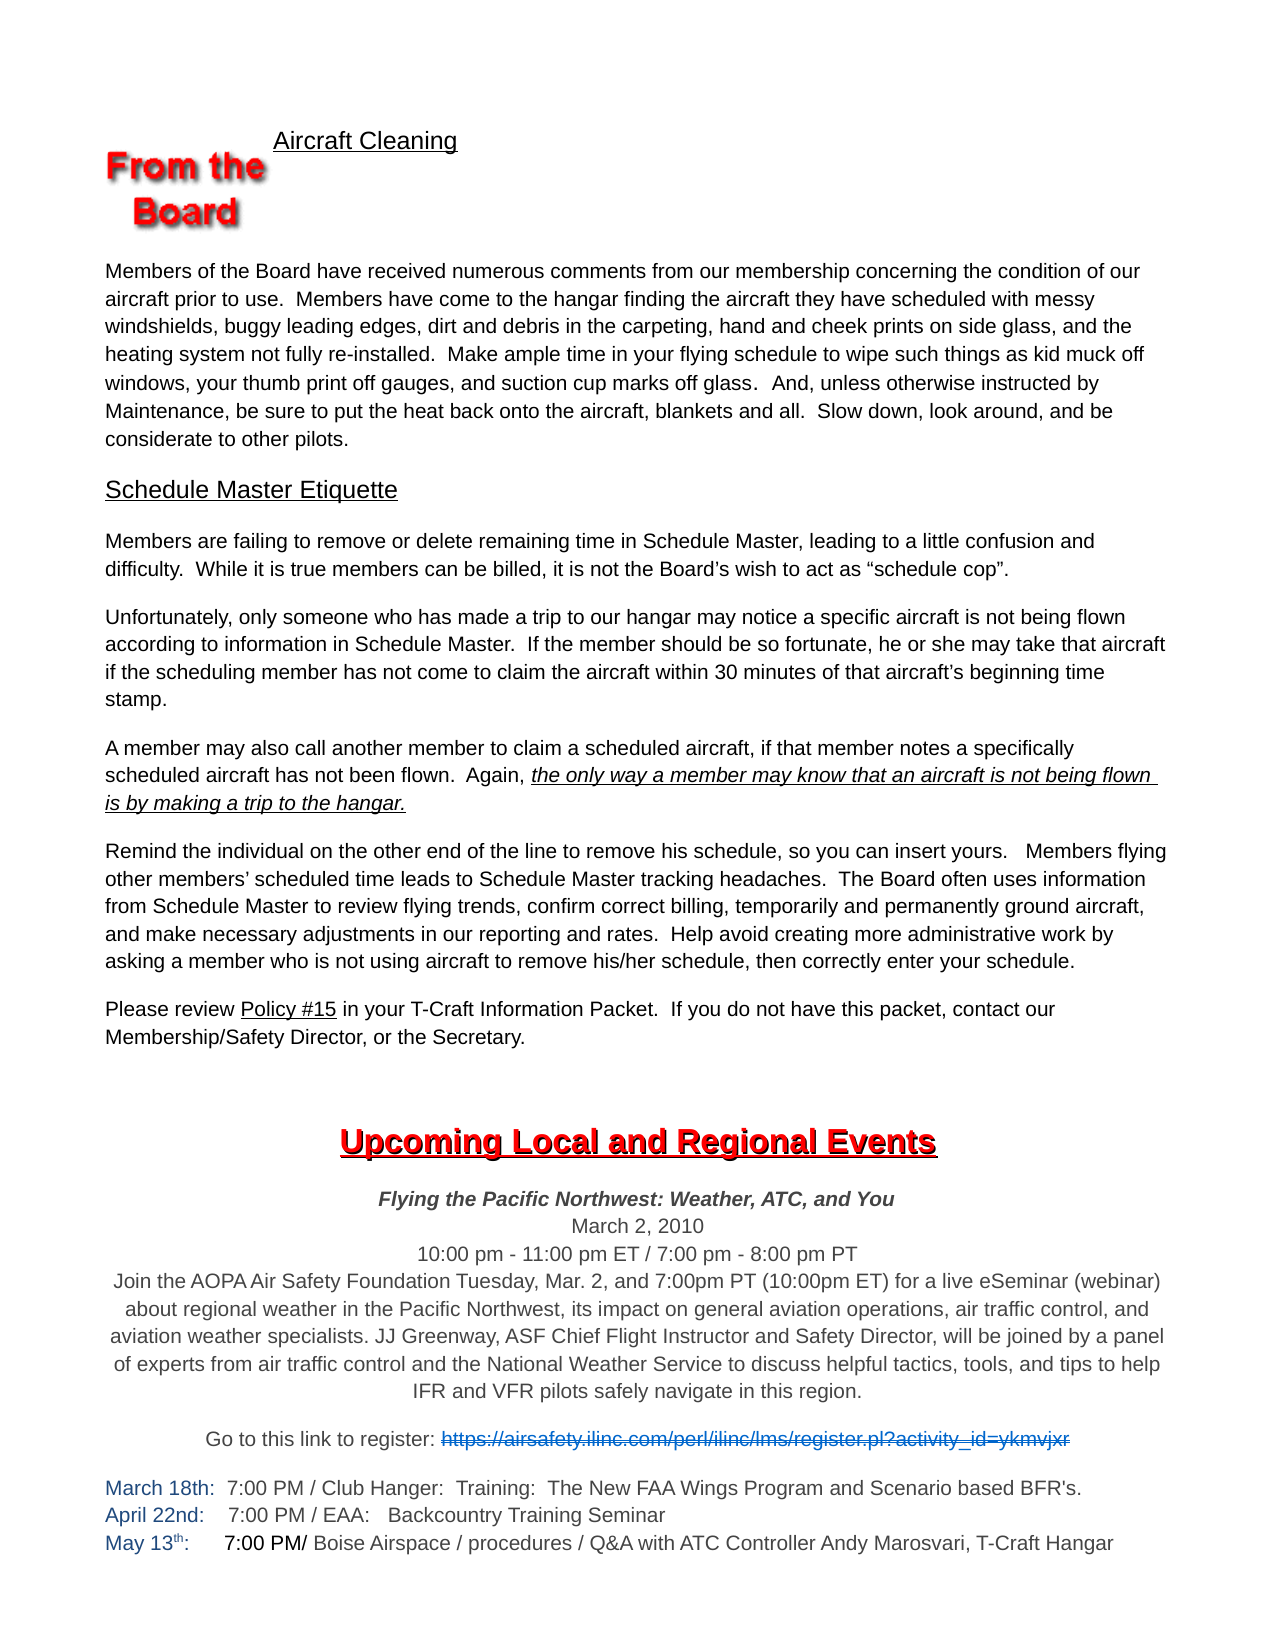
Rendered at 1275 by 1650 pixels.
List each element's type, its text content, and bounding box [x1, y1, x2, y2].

text Schedule Master Etiquette [105, 475, 1170, 504]
text Unfortunately, only someone who has made a trip to our hangar may notice a specific aircraft is not being flown according to information in Schedule Master. If the member should be so fortunate, he or she may take that aircraft if the scheduling member has not come to claim the aircraft within 30 minutes of that aircraft’s beginning time stamp. [105, 605, 1170, 711]
text Flying the Pacific Northwest: Weather, ATC, and You March 2, 2010 10:00 pm - 11:00 pm ET / 7:00 pm - 8:00 pm PT Join the AOPA Air Safety Foundation Tuesday, Mar. 2, and 7:00pm PT (10:00pm ET) for a live eSeminar (webinar) about regional weather in the Pacific Northwest, its impact on general aviation operations, air traffic control, and aviation weather specialists. JJ Greenway, ASF Chief Flight Instructor and Safety Director, will be joined by a panel of experts from air traffic control and the National Weather Service to discuss helpful tactics, tools, and tips to help IFR and VFR pilots safely navigate in this region. [105, 1186, 1170, 1403]
text Aircraft Cleaning [105, 126, 1170, 234]
text Members are failing to remove or delete remaining time in Schedule Master, leading to a little confusion and difficulty. While it is true members can be billed, it is not the Board’s wish to act as “schedule cop”. [105, 529, 1170, 580]
text Remind the individual on the other end of the line to remove his schedule, so you can insert yours. Members flying other members’ scheduled time leads to Schedule Master tracking headaches. The Board often uses information from Schedule Master to review flying trends, confirm correct billing, temporarily and permanently ground aircraft, and make necessary adjustments in our reporting and rates. Help avoid creating more administrative work by asking a member who is not using aircraft to remove his/her schedule, then correctly enter your schedule. [105, 839, 1170, 973]
text March 18th: 7:00 PM / Club Hanger: Training: The New FAA Wings Program and Scenario based BFR's. April 22nd: 7:00 PM / EAA: Backcountry Training Seminar May 13th: 7:00 PM/ Boise Airspace / procedures / Q&A with ATC Controller Andy Marosvari, T-Craft Hangar [105, 1476, 1170, 1554]
text Please review Policy #15 in your T-Craft Information Packet. If you do not have this packet, contact our Membership/Safety Director, or the Secretary. [105, 997, 1170, 1049]
text Members of the Board have received numerous comments from our membership concerning the condition of our aircraft prior to use. Members have come to the hangar finding the aircraft they have scheduled with messy windshields, buggy leading edges, dirt and debris in the carpeting, hand and cheek prints on side glass, and the heating system not fully re-installed. Make ample time in your flying schedule to wipe such things as kid muck off windows, your thumb print off gauges, and suction cup marks off glass. And, unless otherwise instructed by Maintenance, be sure to put the heat back onto the aircraft, blankets and all. Slow down, look around, and be considerate to other pilots. [105, 259, 1170, 451]
text A member may also call another member to claim a scheduled aircraft, if that member notes a specifically scheduled aircraft has not been flown. Again, the only way a member may know that an aircraft is not being flown is by making a trip to the hangar. [105, 736, 1170, 814]
picture [105, 149, 273, 234]
text Go to this link to register: https://airsafety.ilinc.com/perl/ilinc/lms/register.pl?activity_id=ykmvjxr [105, 1427, 1170, 1451]
text Upcoming Local and Regional Events [105, 1121, 1170, 1160]
